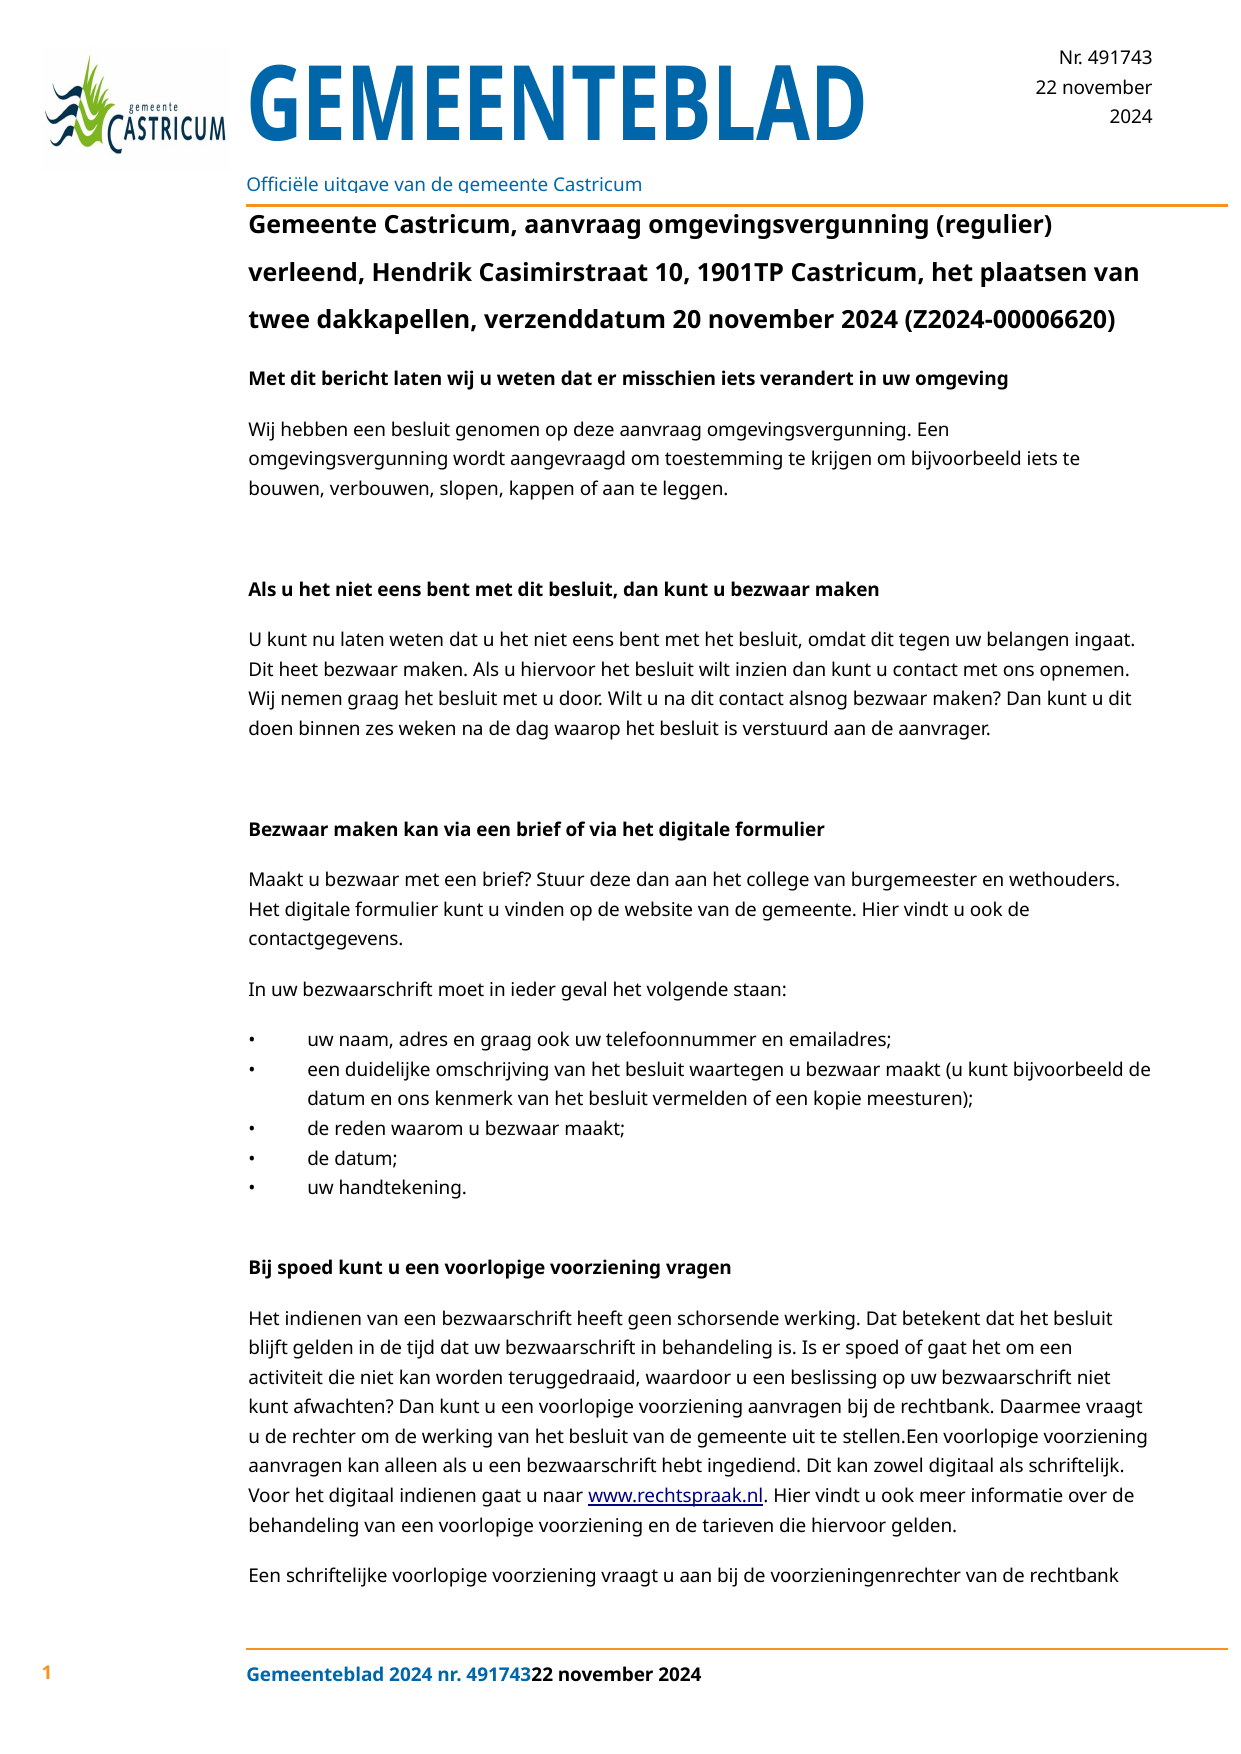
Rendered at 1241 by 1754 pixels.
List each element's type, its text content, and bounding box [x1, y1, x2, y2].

text Maakt u bezwaar met een brief? Stuur deze dan aan het college van burgemeester en wethouders. Het digitale formulier kunt u vinden op de website van de gemeente. Hier vindt u ook de contactgegevens. [248, 866, 1152, 951]
text Gemeente Castricum, aanvraag omgevingsvergunning (regulier) verleend, Hendrik Casimirstraat 10, 1901TP Castricum, het plaatsen van twee dakkapellen, verzenddatum 20 november 2024 (Z2024-00006620) [248, 207, 1152, 336]
text In uw bezwaarschrift moet in ieder geval het volgende staan: [248, 976, 1152, 1002]
text Het indienen van een bezwaarschrift heeft geen schorsende werking. Dat betekent dat het besluit blijft gelden in de tijd dat uw bezwaarschrift in behandeling is. Is er spoed of gaat het om een activiteit die niet kan worden teruggedraaid, waardoor u een beslissing op uw bezwaarschrift niet kunt afwachten? Dan kunt u een voorlopige voorziening aanvragen bij de rechtbank. Daarmee vraagt u de rechter om de werking van het besluit van de gemeente uit te stellen.Een voorlopige voorziening aanvragen kan alleen als u een bezwaarschrift hebt ingediend. Dit kan zowel digitaal als schriftelijk. Voor het digitaal indienen gaat u naar www.rechtspraak.nl. Hier vindt u ook meer informatie over de behandeling van een voorlopige voorziening en de tarieven die hiervoor gelden. [248, 1305, 1152, 1537]
list de reden waarom u bezwaar maakt; [248, 1115, 1152, 1141]
text Bij spoed kunt u een voorlopige voorziening vragen [248, 1254, 1152, 1280]
list uw naam, adres en graag ook uw telefoonnummer en emailadres; [248, 1026, 1152, 1052]
list een duidelijke omschrijving van het besluit waartegen u bezwaar maakt (u kunt bijvoorbeeld de datum en ons kenmerk van het besluit vermelden of een kopie meesturen); [248, 1056, 1152, 1111]
picture [41, 47, 231, 172]
text U kunt nu laten weten dat u het niet eens bent met het besluit, omdat dit tegen uw belangen ingaat. Dit heet bezwaar maken. Als u hiervoor het besluit wilt inzien dan kunt u contact met ons opnemen. Wij nemen graag het besluit met u door. Wilt u na dit contact alsnog bezwaar maken? Dan kunt u dit doen binnen zes weken na de dag waarop het besluit is verstuurd aan de aanvrager. [248, 626, 1152, 741]
text Als u het niet eens bent met dit besluit, dan kunt u bezwaar maken [248, 576, 1152, 602]
list uw handtekening. [248, 1174, 1152, 1200]
text Met dit bericht laten wij u weten dat er misschien iets verandert in uw omgeving [248, 366, 1152, 391]
list de datum; [248, 1145, 1152, 1170]
text Bezwaar maken kan via een brief of via het digitale formulier [248, 816, 1152, 842]
text Een schriftelijke voorlopige voorziening vraagt u aan bij de voorzieningenrechter van de rechtbank [248, 1562, 1152, 1588]
text Wij hebben een besluit genomen op deze aanvraag omgevingsvergunning. Een omgevingsvergunning wordt aangevraagd om toestemming te krijgen om bijvoorbeeld iets te bouwen, verbouwen, slopen, kappen of aan te leggen. [248, 416, 1152, 501]
